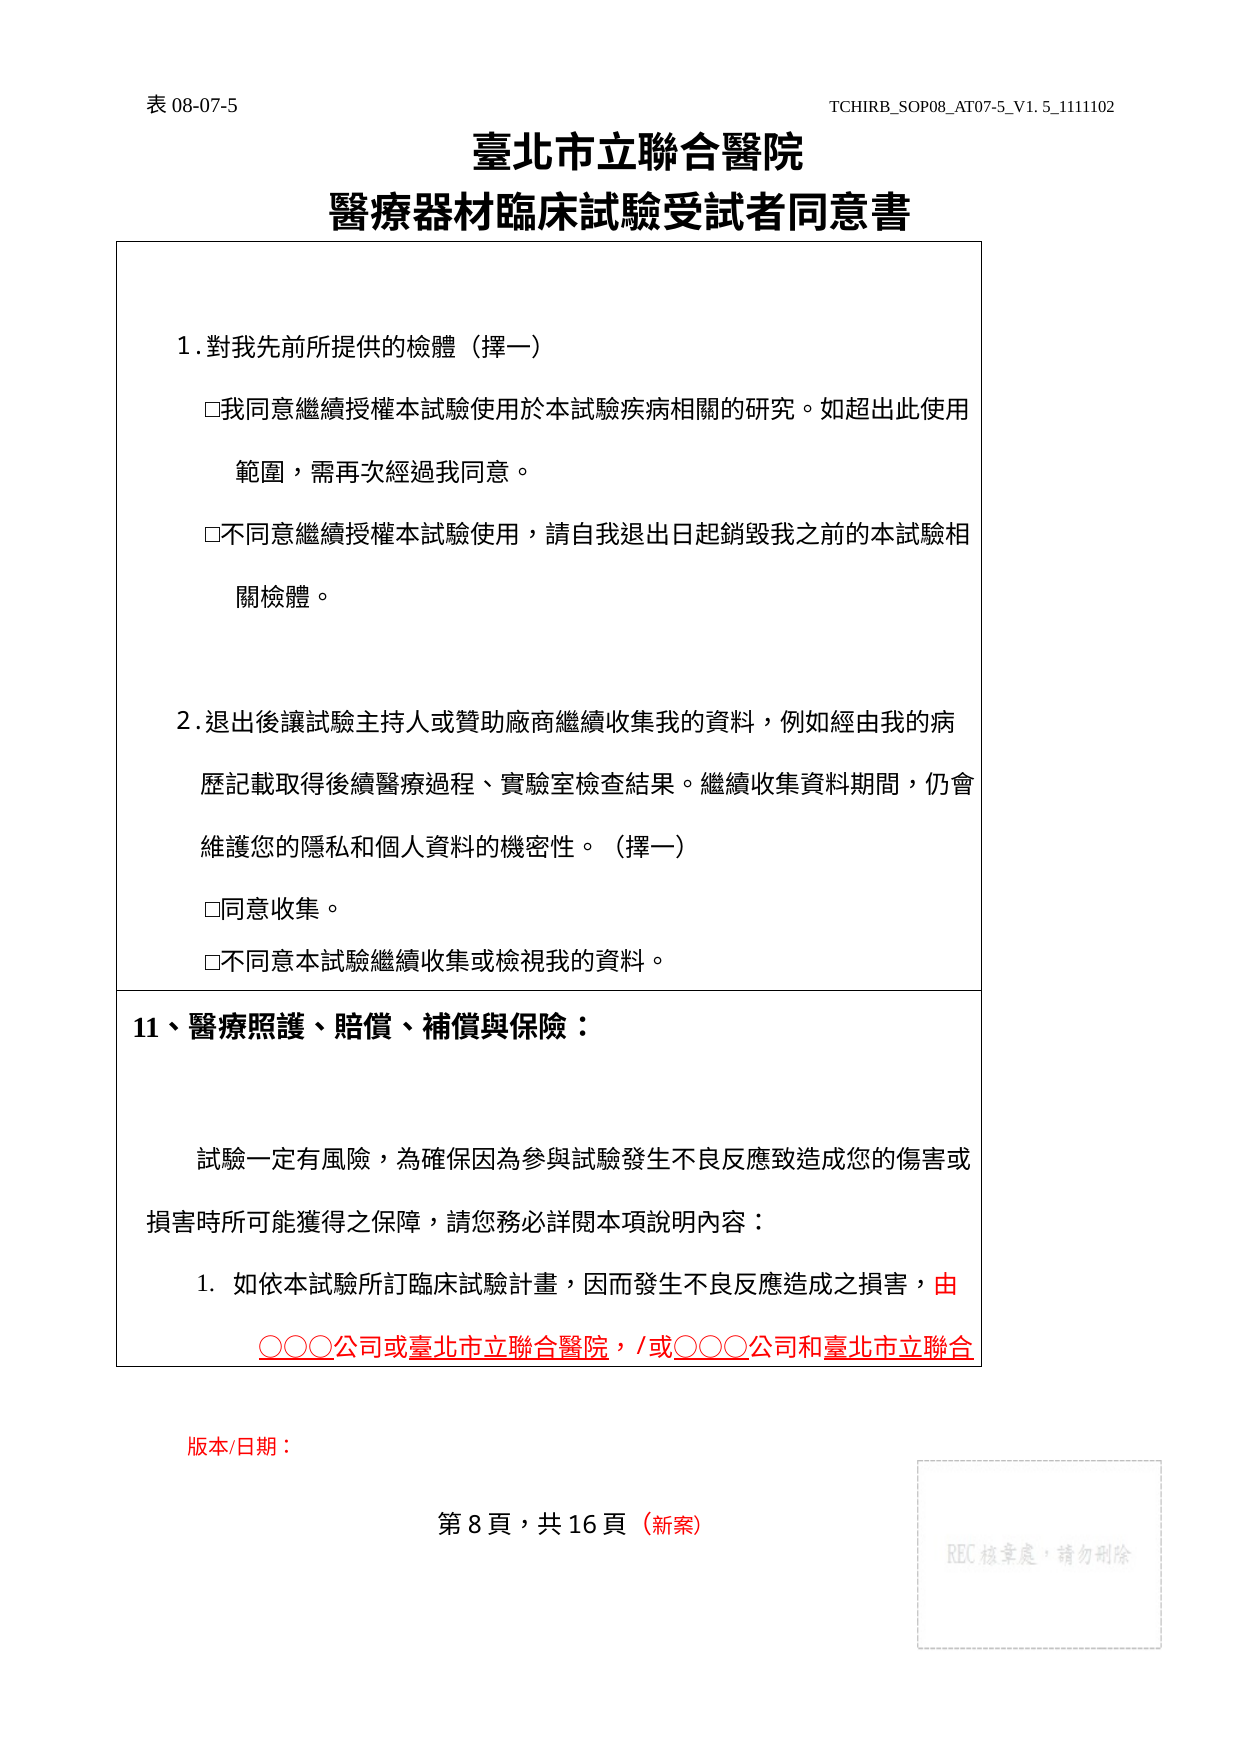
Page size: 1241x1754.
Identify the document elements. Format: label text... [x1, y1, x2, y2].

table_cell 醫療照護、賠償、補償與保險： 試驗一定有風險，為確保因為參與試驗發生不良反應致造成您的傷害或損害時所可能獲得之保障，請您務必詳閱本項說明內容： 如依本試驗所訂臨床試驗計畫，因而發生不良反應造成之損害，由○○○公司或臺北市立聯合醫院，/或○○○公司和臺北市立聯合 [117, 991, 981, 1366]
table_cell 試驗之退出與中止： 您可自由決定是否參加本試驗；試驗過程中也可隨時撤銷或中止同意，退出試驗，不需任何理由，且不會引起任何不愉快或影響其日後醫師對您的醫療照顧。試驗主持人或贊助廠商亦可能於必要時中止本試驗之進行。 當試驗執行中有重要的新資訊(指和您的權益相關或是影響您繼續參與意願)，會通知您並進一步說明，請您重新思考是否繼續參加，您可自由決定，不會引起任何不愉快或影響其日後醫師對您的醫療照顧。 為了您的安全，當發生以下情形時，您必須退出試驗： (請列出退出條件) 條件一 條件二 當您退出本試驗或主持人判斷您不適合繼續參與本試驗時，在退出前已得到的資料將被保留，不會移除。在退出後您可選擇如何處理您先前提供的檢體，與決定是否同意試驗主持人或贊助廠商（若有請填寫）繼續收集您的資料。 1.對我先前所提供的檢體（擇一） □我同意繼續授權本試驗使用於本試驗疾病相關的研究。如超出此使用範圍，需再次經過我同意。 □不同意繼續授權本試驗使用，請自我退出日起銷毀我之前的本試驗相關檢體。 2.退出後讓試驗主持人或贊助廠商繼續收集我的資料，例如經由我的病歷記載取得後續醫療過程、實驗室檢查結果。繼續收集資料期間，仍會維護您的隱私和個人資料的機密性。（擇一） □同意收集。 □不同意本試驗繼續收集或檢視我的資料。 [117, 242, 981, 990]
